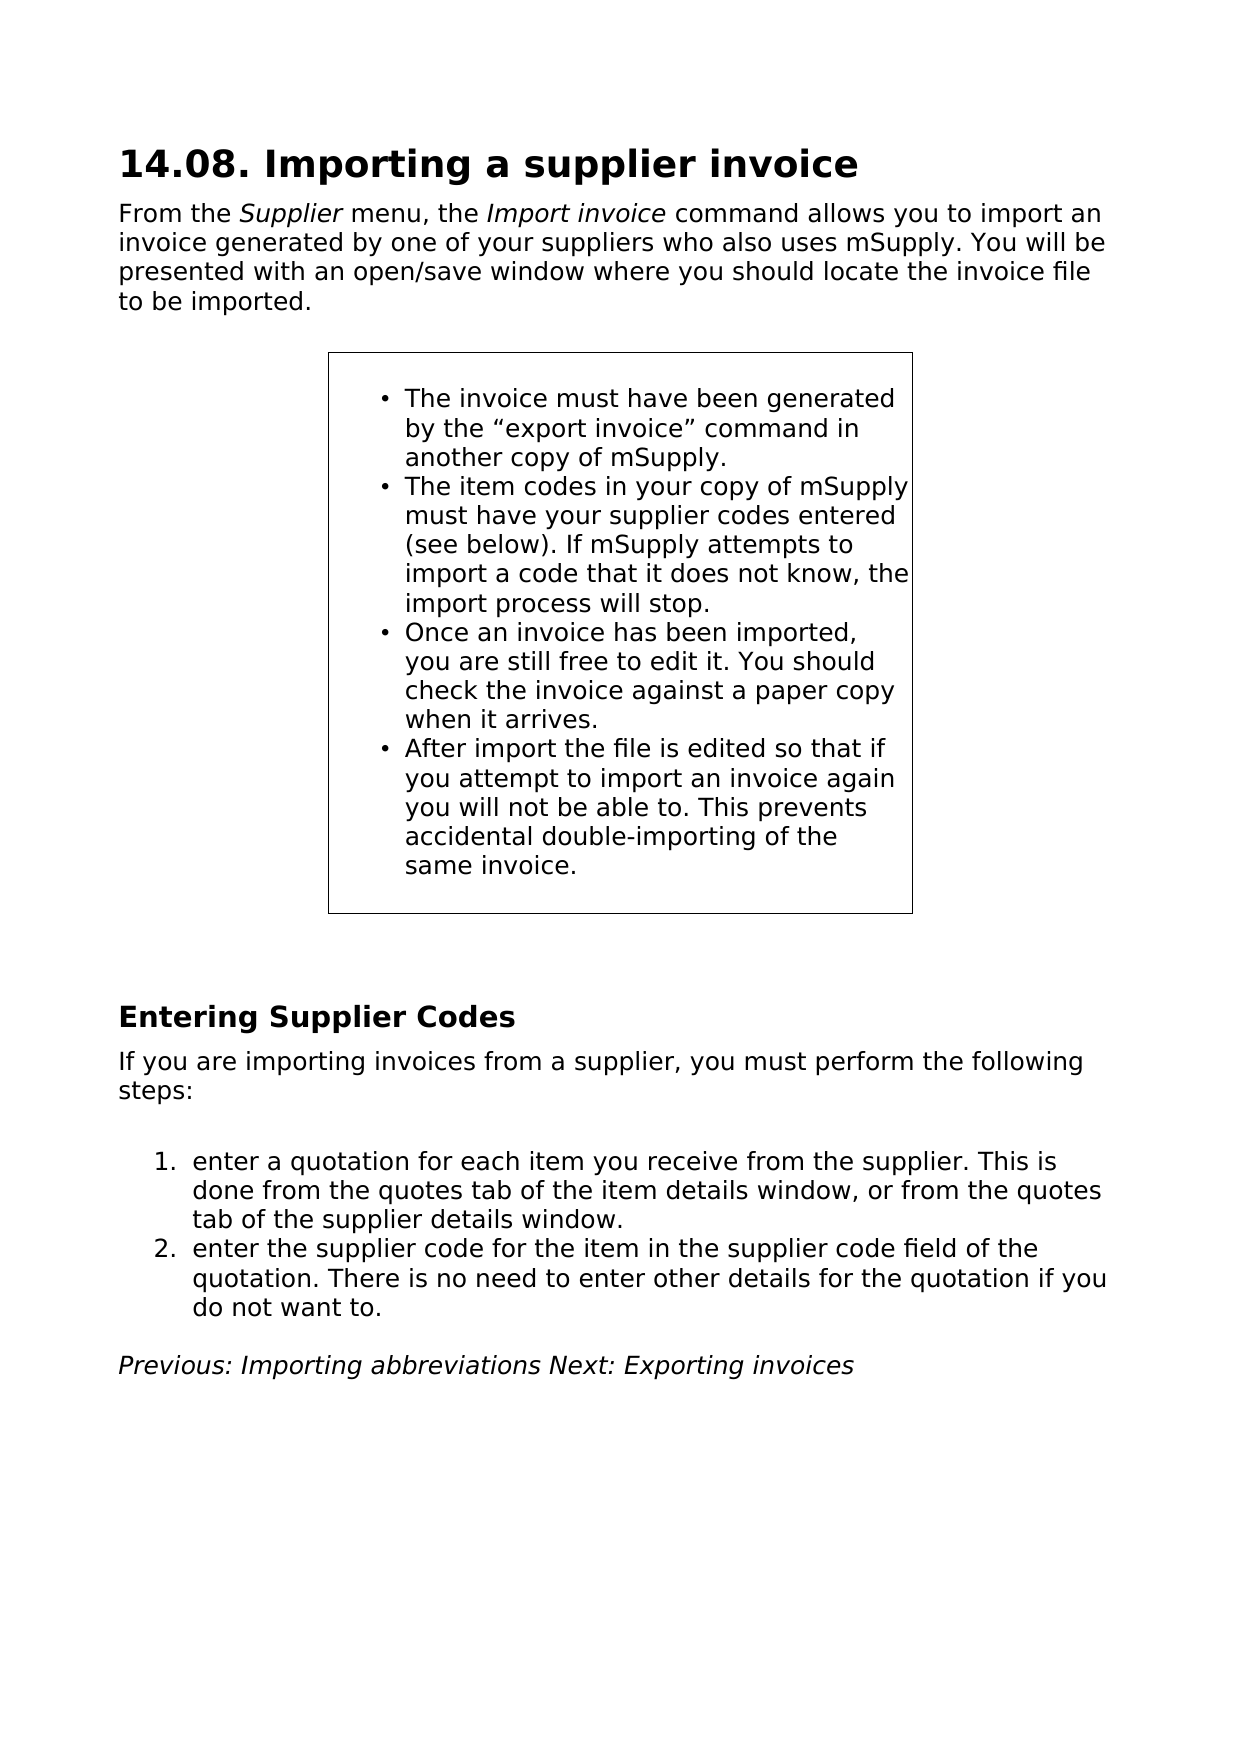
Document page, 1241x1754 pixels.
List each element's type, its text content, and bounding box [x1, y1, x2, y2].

table_header The invoice must have been generated by the “export invoice” command in another copy of mSupply. The item codes in your copy of mSupply must have your supplier codes entered (see below). If mSupply attempts to import a code that it does not know, the import process will stop. Once an invoice has been imported, you are still free to edit it. You should check the invoice against a paper copy when it arrives. After import the file is edited so that if you attempt to import an invoice again you will not be able to. This prevents accidental double-importing of the same invoice. [329, 353, 912, 913]
text From the Supplier menu, the Import invoice command allows you to import an invoice generated by one of your suppliers who also uses mSupply. You will be presented with an open/save window where you should locate the invoice file to be imported. [118, 199, 1122, 316]
subtitle 14.08. Importing a supplier invoice [118, 143, 1122, 187]
subtitle Entering Supplier Codes [118, 1000, 1122, 1034]
list enter the supplier code for the item in the supplier code field of the quotation. There is no need to enter other details for the quotation if you do not want to. [177, 1234, 1122, 1322]
list enter a quotation for each item you receive from the supplier. This is done from the quotes tab of the item details window, or from the quotes tab of the supplier details window. [177, 1147, 1122, 1234]
text Previous: Importing abbreviations Next: Exporting invoices [118, 1352, 1122, 1381]
text If you are importing invoices from a supplier, you must perform the following steps: [118, 1047, 1122, 1105]
